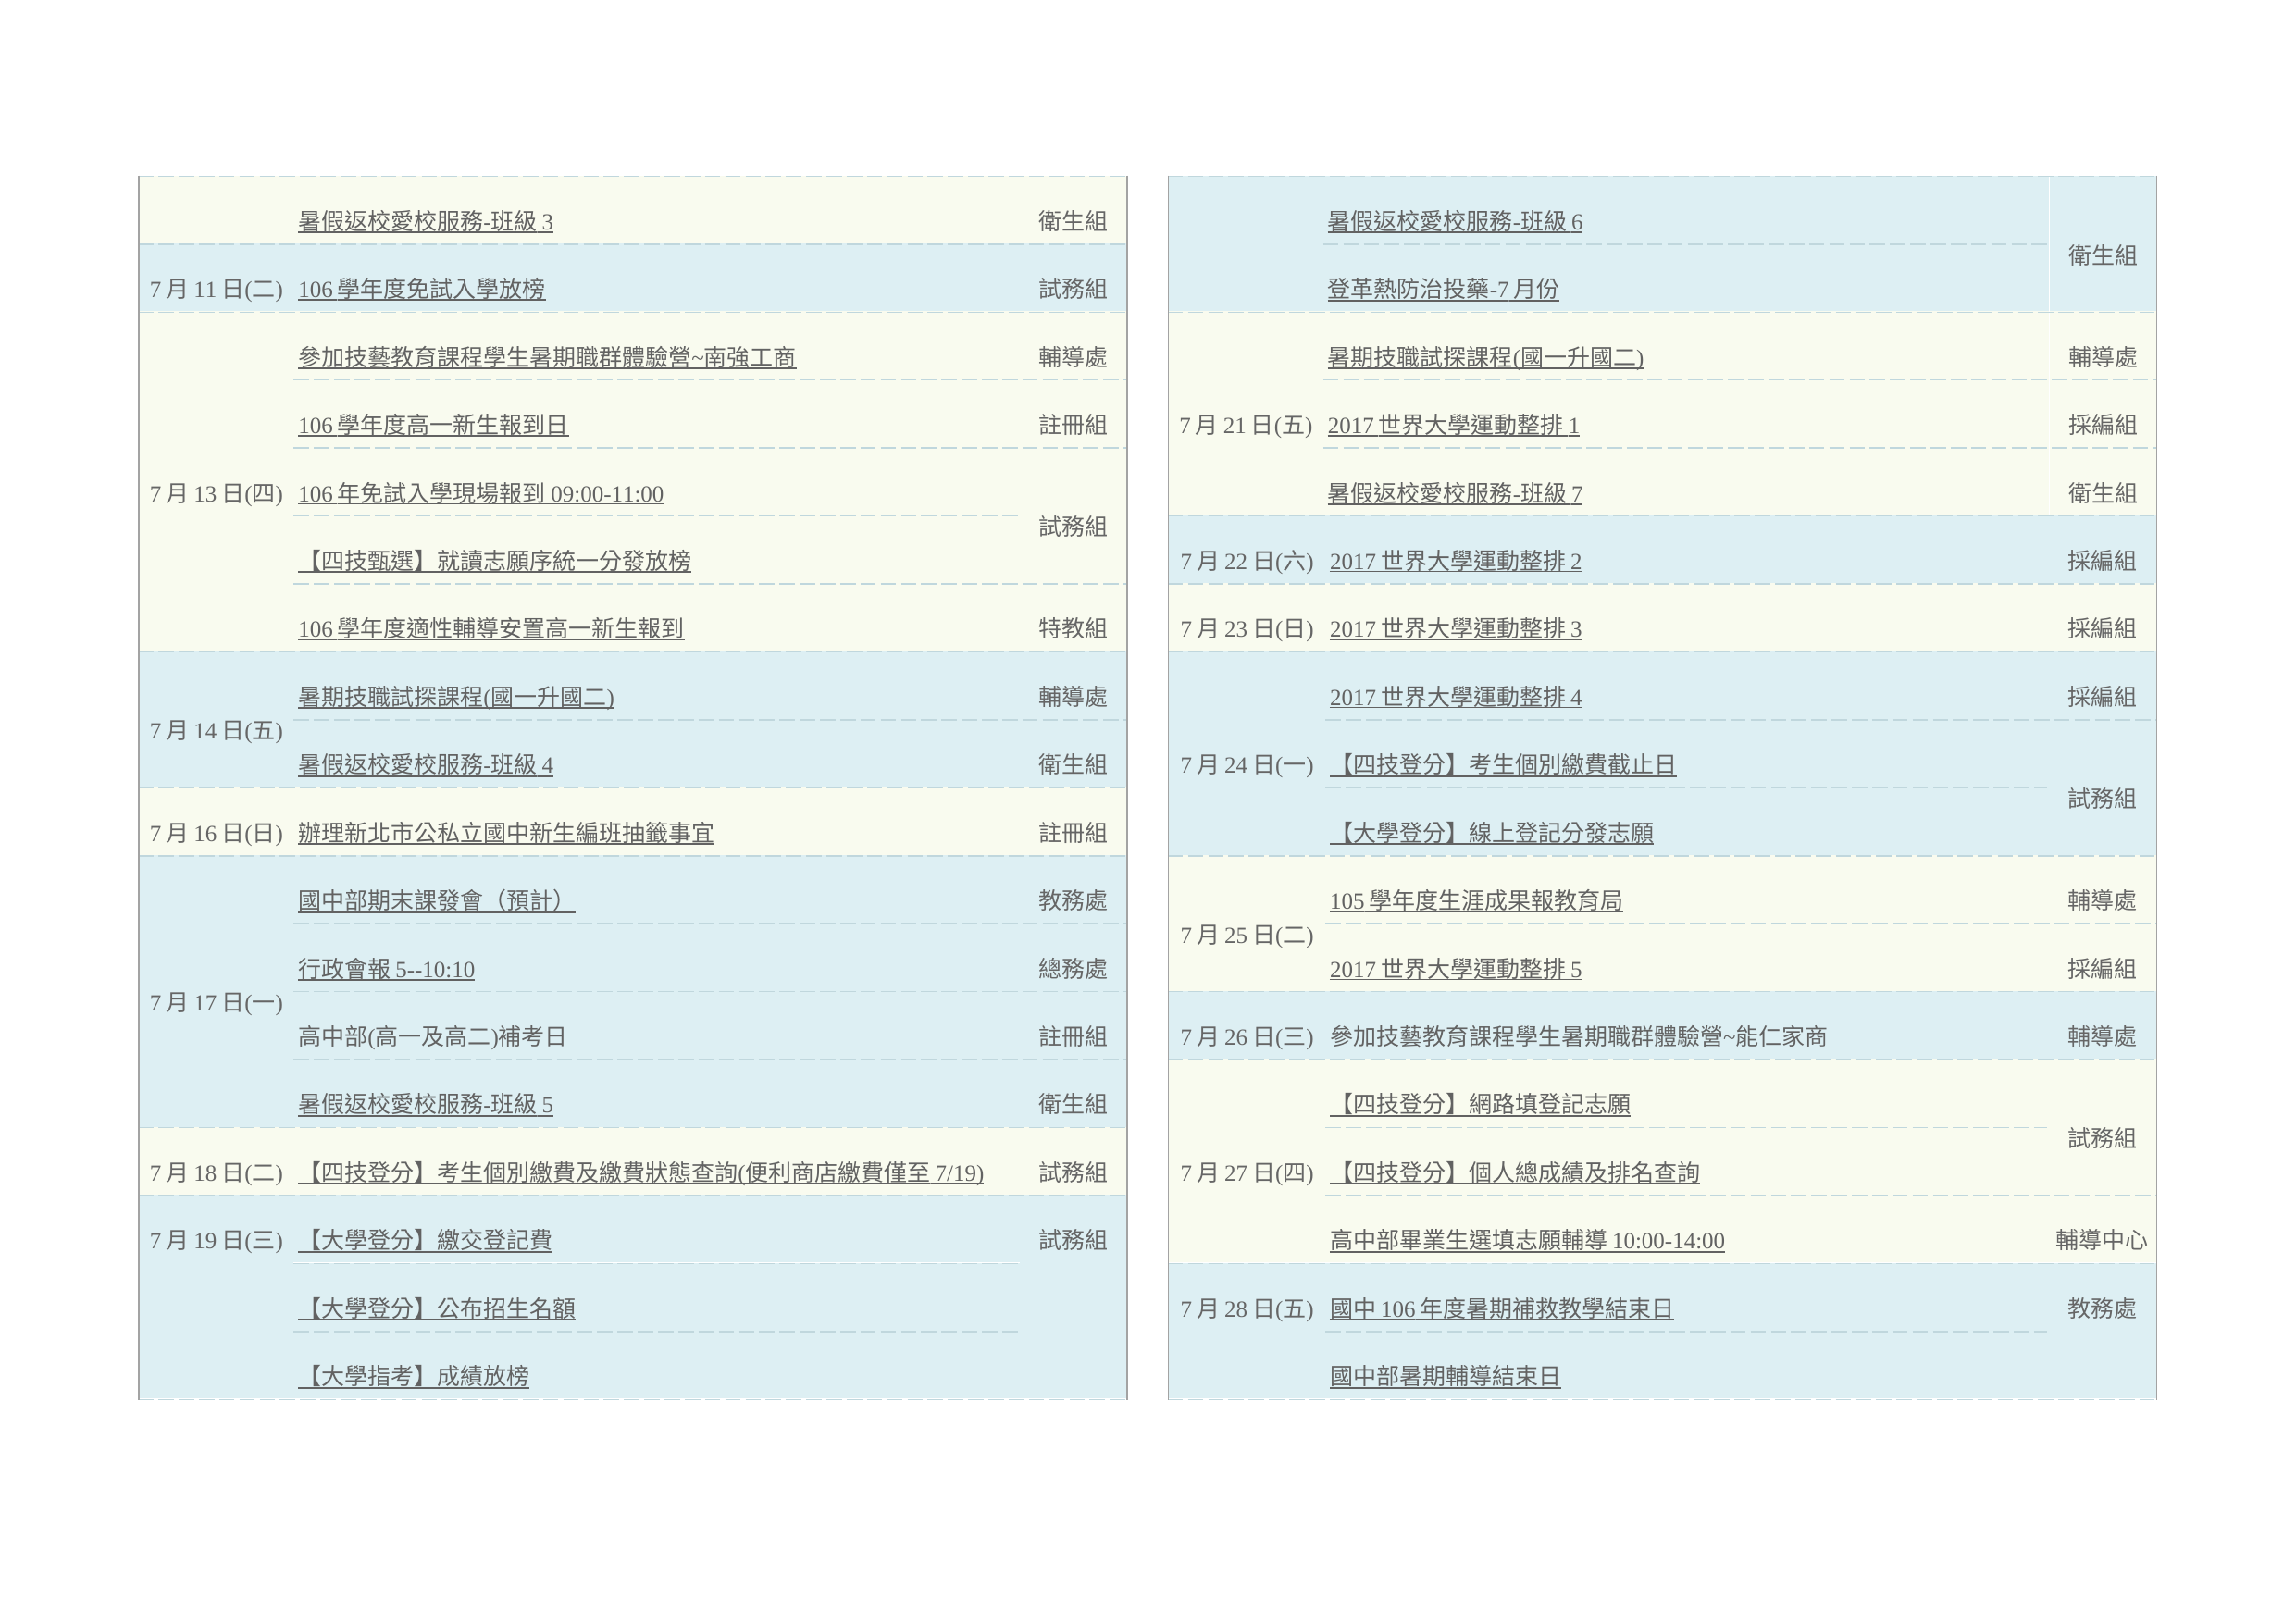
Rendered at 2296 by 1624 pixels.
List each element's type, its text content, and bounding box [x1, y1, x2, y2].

table_cell 採編組 [2047, 515, 2156, 583]
table_cell 採編組 [2047, 923, 2156, 991]
table_cell 【四技登分】考生個別繳費及繳費狀態查詢(便利商店繳費僅至7/19) [293, 1127, 1020, 1195]
table_cell 【四技甄選】就讀志願序統一分發放榜 [293, 515, 1020, 583]
table_cell 7月13日(四) [140, 311, 293, 651]
table_cell 辦理新北市公私立國中新生編班抽籤事宜 [293, 787, 1020, 855]
table_cell 【大學登分】繳交登記費 [293, 1195, 1020, 1262]
table_cell 暑期技職試探課程(國一升國二) [1323, 311, 2049, 379]
table_cell 輔導處 [2047, 855, 2156, 923]
table_cell 試務組 [1020, 447, 1126, 583]
table_cell 106學年度高一新生報到日 [293, 379, 1020, 447]
table_cell 【大學指考】成績放榜 [293, 1331, 1020, 1398]
table_cell 7月11日(二) [140, 243, 293, 311]
table_cell 7月18日(二) [140, 1127, 293, 1195]
table_cell 2017世界大學運動整排3 [1325, 583, 2047, 651]
table_cell 採編組 [2047, 583, 2156, 651]
table_cell 登革熱防治投藥-7月份 [1323, 243, 2049, 311]
table_cell 高中部(高一及高二)補考日 [293, 991, 1020, 1059]
table_cell 105學年度生涯成果報教育局 [1325, 855, 2047, 923]
table_cell 教務處 [2047, 1263, 2156, 1398]
table_cell 【大學登分】公布招生名額 [293, 1263, 1020, 1331]
table_cell [140, 176, 293, 243]
table_cell 行政會報5--10:10 [293, 923, 1020, 991]
table_cell 7月23日(日) [1169, 583, 1325, 651]
table_cell 暑假返校愛校服務-班級6 [1323, 176, 2049, 243]
table_cell 7月25日(二) [1169, 855, 1325, 991]
table_cell 輔導處 [2047, 991, 2156, 1059]
table_cell 暑假返校愛校服務-班級4 [293, 719, 1020, 787]
table_cell 輔導處 [1020, 651, 1126, 719]
table_cell 試務組 [1020, 1127, 1126, 1195]
table_cell 衛生組 [1020, 176, 1126, 243]
table_cell 7月21日(五) [1169, 311, 1323, 515]
table_cell 7月26日(三) [1169, 991, 1325, 1059]
table_cell 總務處 [1020, 923, 1126, 991]
table_cell 衛生組 [1020, 1059, 1126, 1127]
table_cell [1169, 176, 1323, 311]
table_cell 國中106年度暑期補救教學結束日 [1325, 1263, 2047, 1331]
table_cell 註冊組 [1020, 379, 1126, 447]
table_cell 2017世界大學運動整排1 [1323, 379, 2049, 447]
table_cell 衛生組 [2050, 447, 2156, 515]
table_cell 試務組 [2047, 719, 2156, 855]
table_cell 暑假返校愛校服務-班級3 [293, 176, 1020, 243]
table_cell 參加技藝教育課程學生暑期職群體驗營~南強工商 [293, 311, 1020, 379]
table_cell 2017世界大學運動整排5 [1325, 923, 2047, 991]
table_cell 106年免試入學現場報到 09:00-11:00 [293, 447, 1020, 515]
table_cell 暑假返校愛校服務-班級5 [293, 1059, 1020, 1127]
table_cell 7月24日(一) [1169, 651, 1325, 855]
table_cell 採編組 [2047, 651, 2156, 719]
table_cell 7月17日(一) [140, 855, 293, 1127]
table_cell 試務組 [1020, 1195, 1126, 1398]
table_cell 參加技藝教育課程學生暑期職群體驗營~能仁家商 [1325, 991, 2047, 1059]
table_cell 【四技登分】網路填登記志願 [1325, 1059, 2047, 1127]
table_cell 2017世界大學運動整排4 [1325, 651, 2047, 719]
table_cell 註冊組 [1020, 787, 1126, 855]
table_cell 採編組 [2050, 379, 2156, 447]
table_cell 註冊組 [1020, 991, 1126, 1059]
table_cell 7月22日(六) [1169, 515, 1325, 583]
table_cell 106學年度適性輔導安置高一新生報到 [293, 583, 1020, 651]
table_cell 【四技登分】考生個別繳費截止日 [1325, 719, 2047, 787]
table_cell 【四技登分】個人總成績及排名查詢 [1325, 1127, 2047, 1195]
table_cell 2017世界大學運動整排2 [1325, 515, 2047, 583]
table_cell 教務處 [1020, 855, 1126, 923]
table_cell 7月28日(五) [1169, 1263, 1325, 1398]
table_cell 7月27日(四) [1169, 1059, 1325, 1262]
table_cell 輔導處 [1020, 311, 1126, 379]
table_cell 國中部暑期輔導結束日 [1325, 1331, 2047, 1398]
table_cell 輔導處 [2050, 311, 2156, 379]
table_cell 衛生組 [2050, 176, 2156, 311]
table_cell 試務組 [2047, 1059, 2156, 1195]
table_cell 7月16日(日) [140, 787, 293, 855]
table_cell 國中部期末課發會（預計） [293, 855, 1020, 923]
table_cell 7月14日(五) [140, 651, 293, 787]
table_cell 106學年度免試入學放榜 [293, 243, 1020, 311]
table_cell 暑假返校愛校服務-班級7 [1323, 447, 2049, 515]
table_cell 暑期技職試探課程(國一升國二) [293, 651, 1020, 719]
table_cell 輔導中心 [2047, 1195, 2156, 1262]
table_cell 【大學登分】線上登記分發志願 [1325, 787, 2047, 855]
table_cell 特教組 [1020, 583, 1126, 651]
table_cell 高中部畢業生選填志願輔導10:00-14:00 [1325, 1195, 2047, 1262]
table_cell 7月19日(三) [140, 1195, 293, 1398]
table_cell 衛生組 [1020, 719, 1126, 787]
table_cell 試務組 [1020, 243, 1126, 311]
